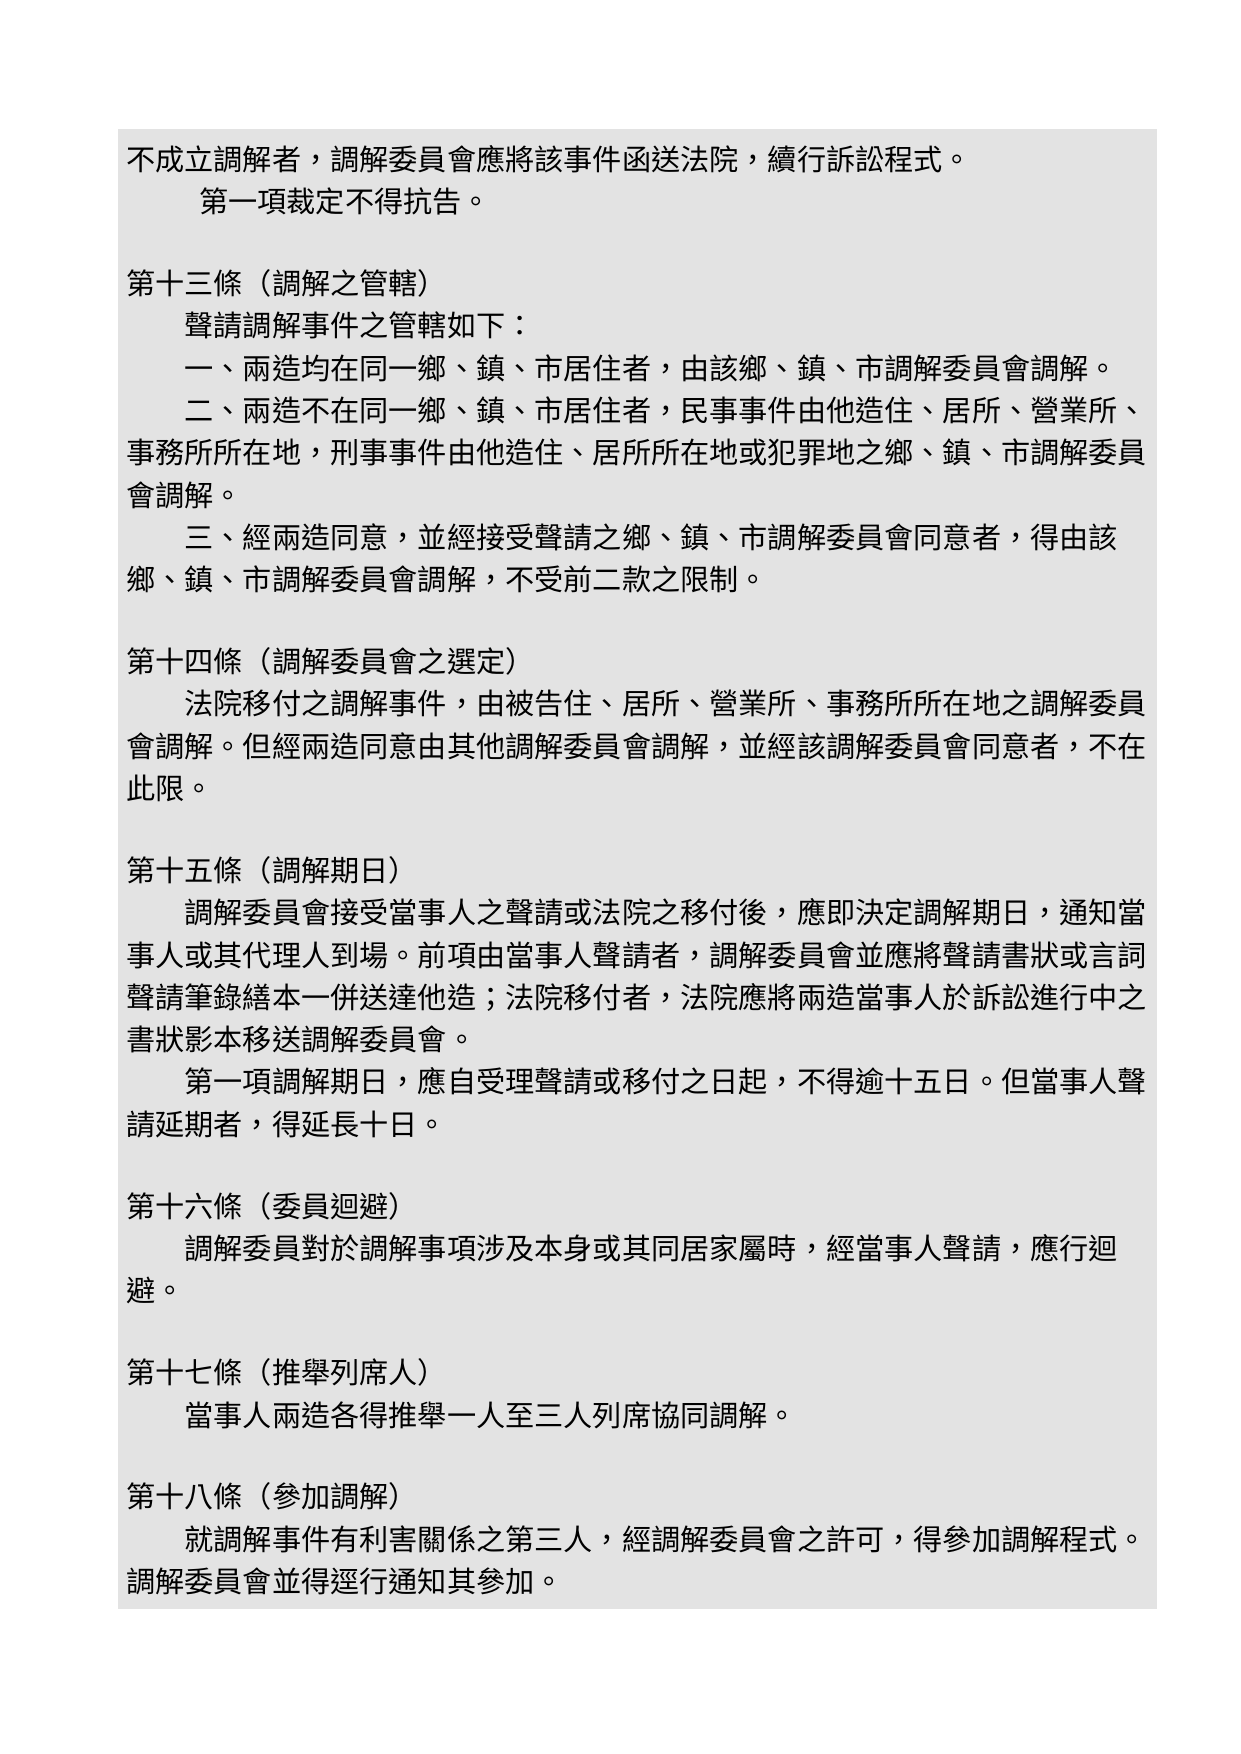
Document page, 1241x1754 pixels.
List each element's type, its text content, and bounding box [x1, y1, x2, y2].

table_cell 不成立調解者，調解委員會應將該事件函送法院，續行訴訟程式。 第一項裁定不得抗告。 第十三條（調解之管轄） 聲請調解事件之管轄如下： 一、兩造均在同一鄉、鎮、市居住者，由該鄉、鎮、市調解委員會調解。 二、兩造不在同一鄉、鎮、市居住者，民事事件由他造住、居所、營業所、事務所所在地，刑事事件由他造住、居所所在地或犯罪地之鄉、鎮、市調解委員會調解。 三、經兩造同意，並經接受聲請之鄉、鎮、市調解委員會同意者，得由該鄉、鎮、市調解委員會調解，不受前二款之限制。 第十四條（調解委員會之選定） 法院移付之調解事件，由被告住、居所、營業所、事務所所在地之調解委員會調解。但經兩造同意由其他調解委員會調解，並經該調解委員會同意者，不在此限。 第十五條（調解期日） 調解委員會接受當事人之聲請或法院之移付後，應即決定調解期日，通知當事人或其代理人到場。前項由當事人聲請者，調解委員會並應將聲請書狀或言詞聲請筆錄繕本一併送達他造；法院移付者，法院應將兩造當事人於訴訟進行中之書狀影本移送調解委員會。 第一項調解期日，應自受理聲請或移付之日起，不得逾十五日。但當事人聲請延期者，得延長十日。 第十六條（委員迴避） 調解委員對於調解事項涉及本身或其同居家屬時，經當事人聲請，應行迴避。 第十七條（推舉列席人） 當事人兩造各得推舉一人至三人列席協同調解。 第十八條（參加調解） 就調解事件有利害關係之第三人，經調解委員會之許可，得參加調解程式。調解委員會並得逕行通知其參加。 [118, 129, 1157, 1609]
